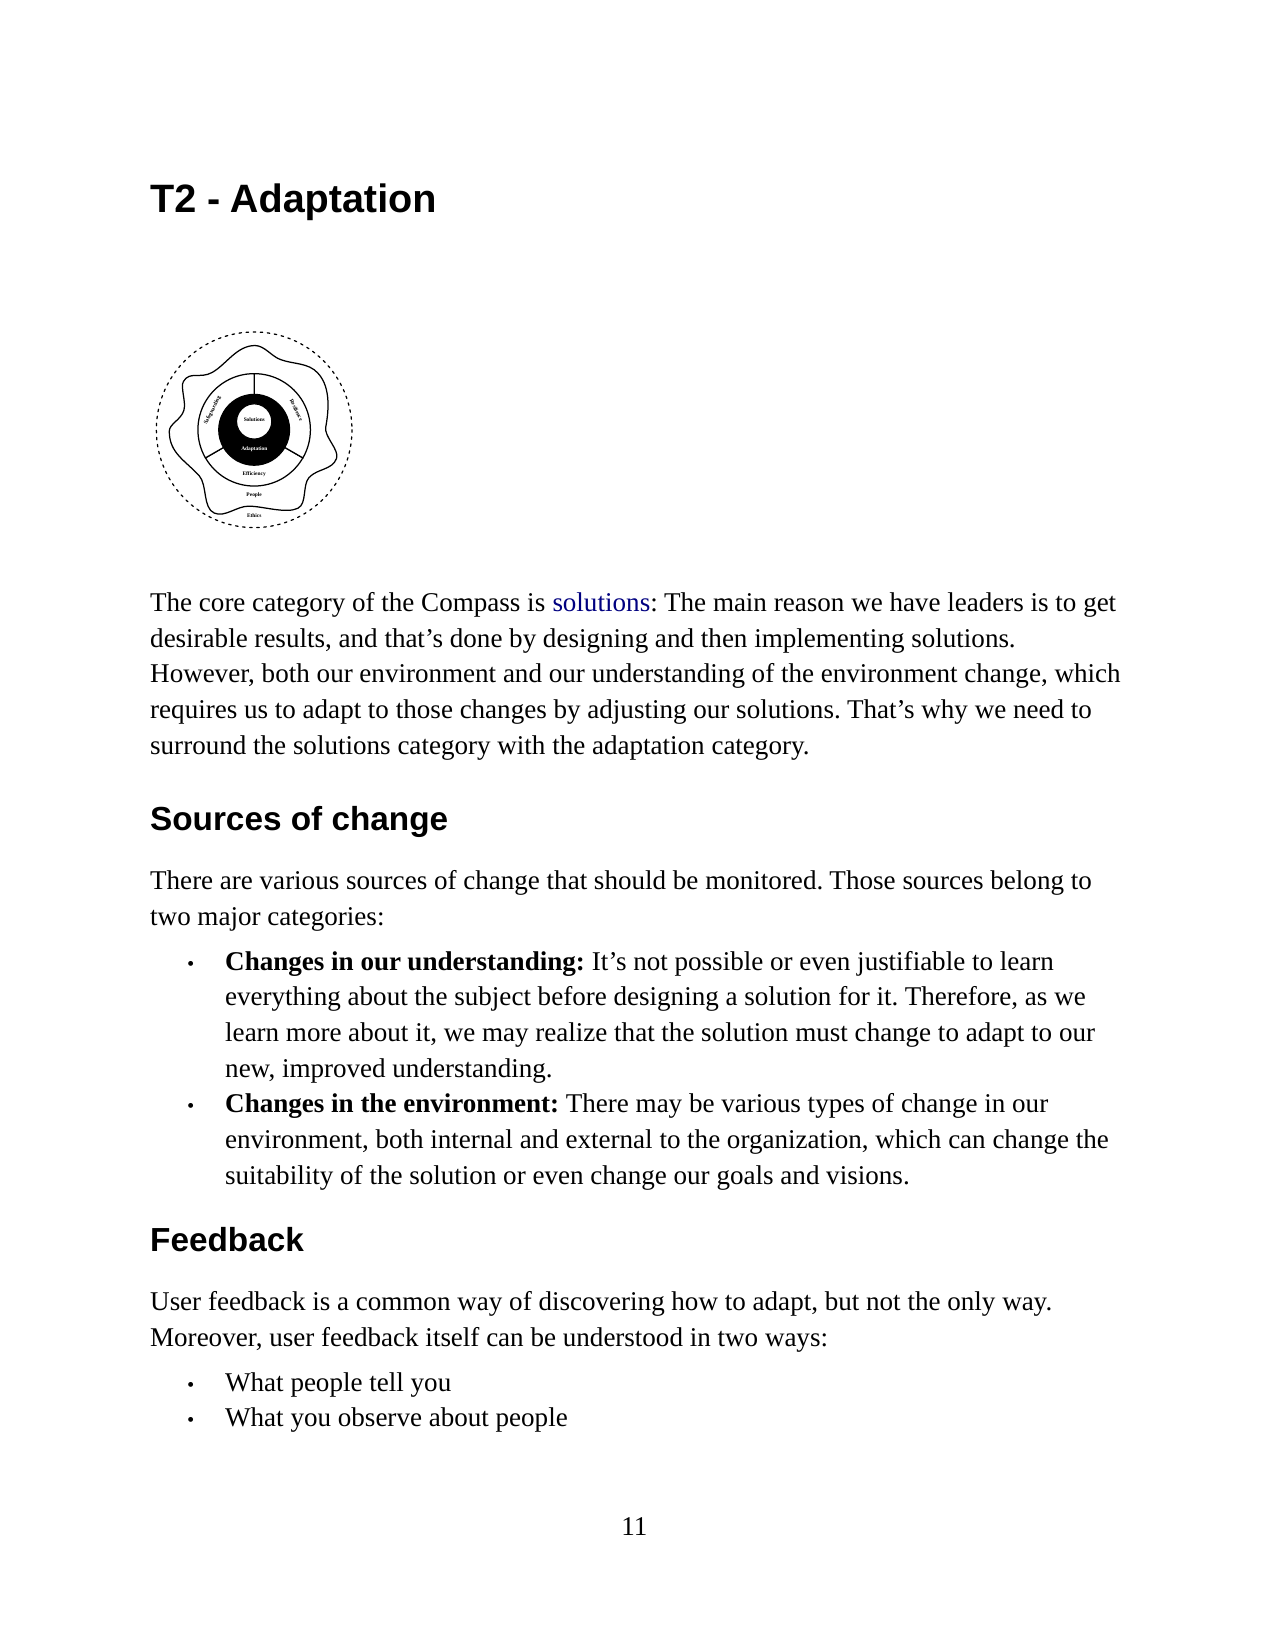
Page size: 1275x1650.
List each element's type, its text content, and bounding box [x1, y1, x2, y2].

list Changes in the environment: There may be various types of change in our environment, both internal and external to the organization, which can change the suitability of the solution or even change our goals and visions. [187, 1087, 1125, 1190]
list Changes in our understanding: It’s not possible or even justifiable to learn everything about the subject before designing a solution for it. Therefore, as we learn more about it, we may realize that the solution must change to adapt to our new, improved understanding. [187, 944, 1125, 1083]
subtitle Sources of change [150, 798, 1125, 837]
subtitle Feedback [150, 1220, 1125, 1258]
subtitle T2 - Adaptation [150, 175, 1125, 221]
text There are various sources of change that should be monitored. Those sources belong to two major categories: [150, 864, 1125, 931]
list What you observe about people [187, 1401, 1125, 1433]
list What people tell you [187, 1366, 1125, 1397]
text User feedback is a common way of discovering how to adapt, but not the only way. Moreover, user feedback itself can be understood in two ways: [150, 1285, 1125, 1352]
text The core category of the Compass is solutions: The main reason we have leaders is to get desirable results, and that’s done by designing and then implementing solutions. However, both our environment and our understanding of the environment change, which requires us to adapt to those changes by adjusting our solutions. That’s why we need to surround the solutions category with the adaptation category. [150, 586, 1125, 760]
